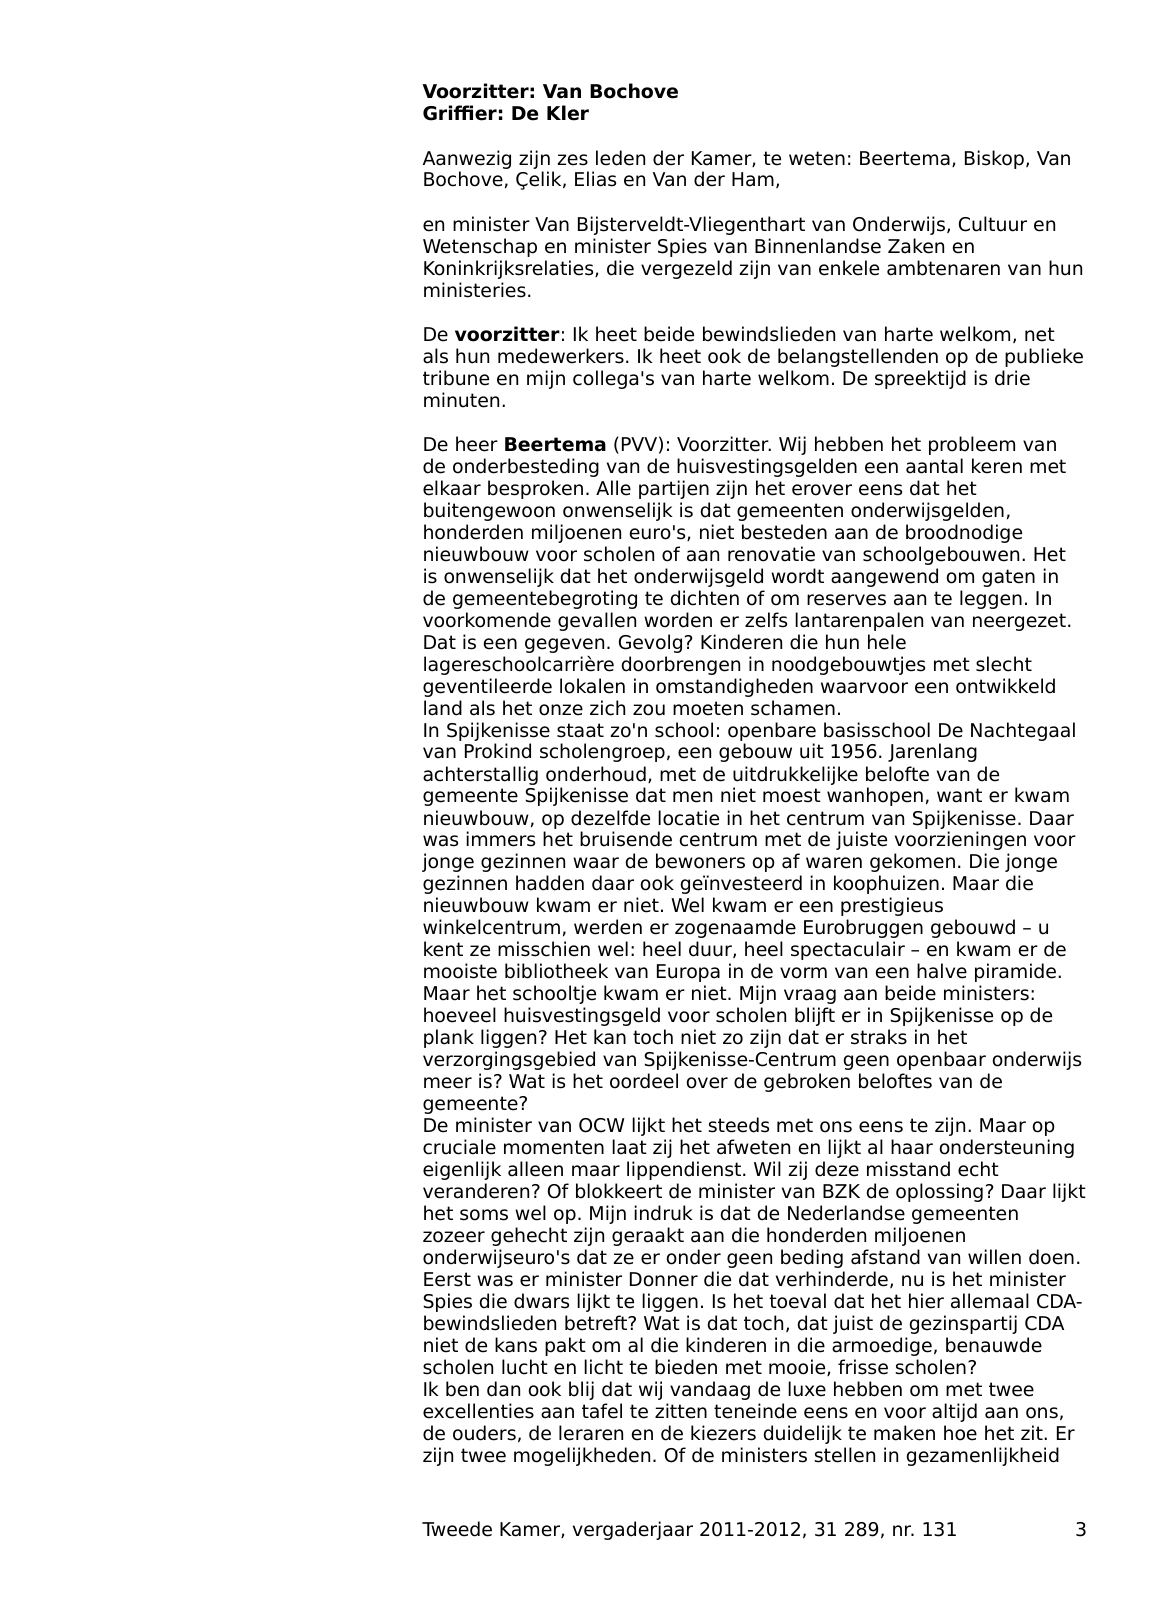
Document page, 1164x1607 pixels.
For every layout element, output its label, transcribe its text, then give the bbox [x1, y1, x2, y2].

text In Spijkenisse staat zo'n school: openbare basisschool De Nachtegaal van Prokind scholengroep, een gebouw uit 1956. Jarenlang achterstallig onderhoud, met de uitdrukkelijke belofte van de gemeente Spijkenisse dat men niet moest wanhopen, want er kwam nieuwbouw, op dezelfde locatie in het centrum van Spijkenisse. Daar was immers het bruisende centrum met de juiste voorzieningen voor jonge gezinnen waar de bewoners op af waren gekomen. Die jonge gezinnen hadden daar ook geïnvesteerd in koophuizen. Maar die nieuwbouw kwam er niet. Wel kwam er een prestigieus winkelcentrum, werden er zogenaamde Eurobruggen gebouwd – u kent ze misschien wel: heel duur, heel spectaculair – en kwam er de mooiste bibliotheek van Europa in de vorm van een halve piramide. Maar het schooltje kwam er niet. Mijn vraag aan beide ministers: hoeveel huisvestingsgeld voor scholen blijft er in Spijkenisse op de plank liggen? Het kan toch niet zo zijn dat er straks in het verzorgingsgebied van Spijkenisse-Centrum geen openbaar onderwijs meer is? Wat is het oordeel over de gebroken beloftes van de gemeente? [422, 719, 1087, 1115]
text De minister van OCW lijkt het steeds met ons eens te zijn. Maar op cruciale momenten laat zij het afweten en lijkt al haar ondersteuning eigenlijk alleen maar lippendienst. Wil zij deze misstand echt veranderen? Of blokkeert de minister van BZK de oplossing? Daar lijkt het soms wel op. Mijn indruk is dat de Nederlandse gemeenten zozeer gehecht zijn geraakt aan die honderden miljoenen onderwijseuro's dat ze er onder geen beding afstand van willen doen. Eerst was er minister Donner die dat verhinderde, nu is het minister Spies die dwars lijkt te liggen. Is het toeval dat het hier allemaal CDA-bewindslieden betreft? Wat is dat toch, dat juist de gezinspartij CDA niet de kans pakt om al die kinderen in die armoedige, benauwde scholen lucht en licht te bieden met mooie, frisse scholen? [422, 1115, 1087, 1379]
text De voorzitter: Ik heet beide bewindslieden van harte welkom, net als hun medewerkers. Ik heet ook de belangstellenden op de publieke tribune en mijn collega's van harte welkom. De spreektijd is drie minuten. [422, 324, 1087, 412]
text De heer Beertema (PVV): Voorzitter. Wij hebben het probleem van de onderbesteding van de huisvestingsgelden een aantal keren met elkaar besproken. Alle partijen zijn het erover eens dat het buitengewoon onwenselijk is dat gemeenten onderwijsgelden, honderden miljoenen euro's, niet besteden aan de broodnodige nieuwbouw voor scholen of aan renovatie van schoolgebouwen. Het is onwenselijk dat het onderwijsgeld wordt aangewend om gaten in de gemeentebegroting te dichten of om reserves aan te leggen. In voorkomende gevallen worden er zelfs lantarenpalen van neergezet. Dat is een gegeven. Gevolg? Kinderen die hun hele lagereschoolcarrière doorbrengen in noodgebouwtjes met slecht geventileerde lokalen in omstandigheden waarvoor een ontwikkeld land als het onze zich zou moeten schamen. [422, 434, 1087, 719]
text Voorzitter: Van Bochove [422, 81, 1087, 103]
text en minister Van Bijsterveldt-Vliegenthart van Onderwijs, Cultuur en Wetenschap en minister Spies van Binnenlandse Zaken en Koninkrijksrelaties, die vergezeld zijn van enkele ambtenaren van hun ministeries. [422, 213, 1087, 301]
text Aanwezig zijn zes leden der Kamer, te weten: Beertema, Biskop, Van Bochove, Çelik, Elias en Van der Ham, [422, 147, 1087, 191]
text Griffier: De Kler [422, 103, 1087, 125]
text Ik ben dan ook blij dat wij vandaag de luxe hebben om met twee excellenties aan tafel te zitten teneinde eens en voor altijd aan ons, de ouders, de leraren en de kiezers duidelijk te maken hoe het zit. Er zijn twee mogelijkheden. Of de ministers stellen in gezamenlijkheid [422, 1379, 1087, 1467]
